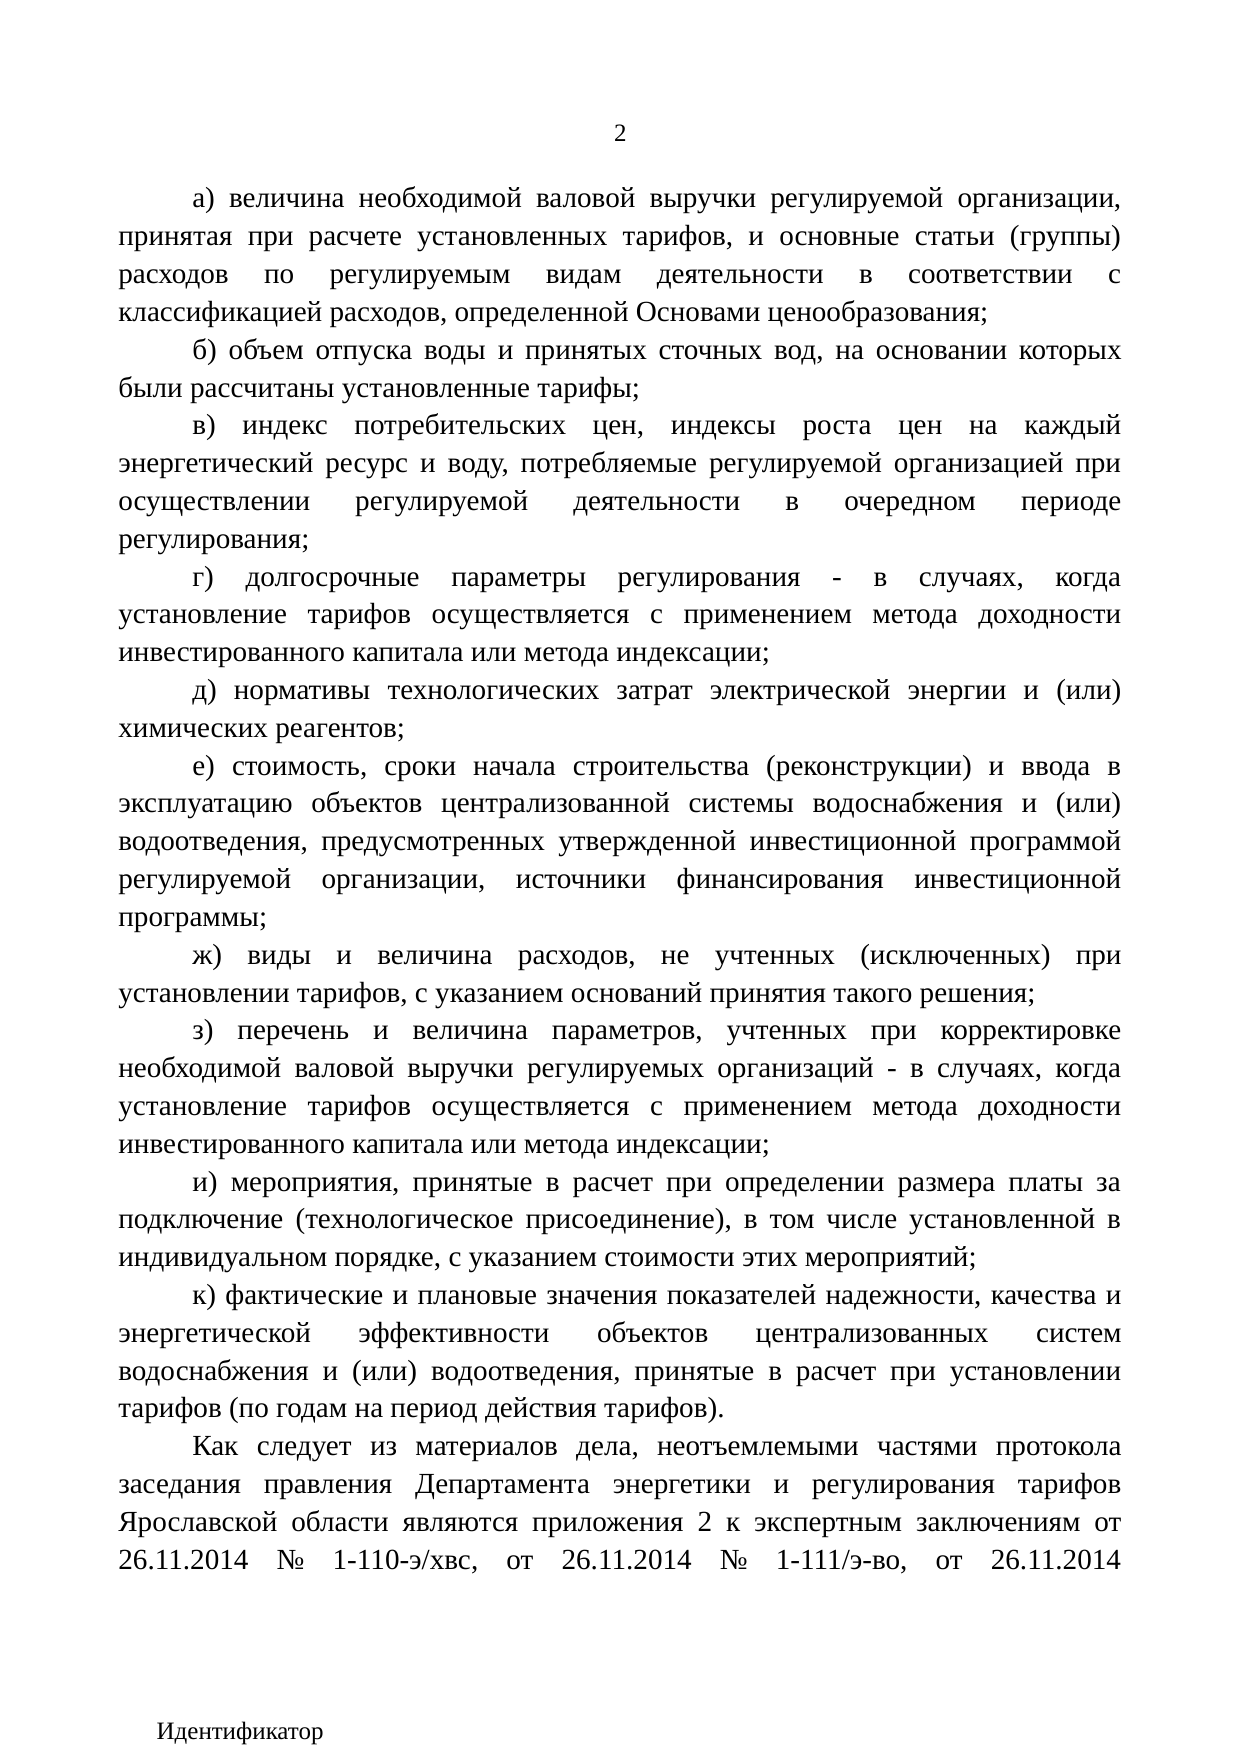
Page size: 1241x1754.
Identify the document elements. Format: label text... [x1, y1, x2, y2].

text в) индекс потребительских цен, индексы роста цен на каждый энергетический ресурс и воду, потребляемые регулируемой организацией при осуществлении регулируемой деятельности в очередном периоде регулирования; [118, 403, 1122, 554]
text е) стоимость, сроки начала строительства (реконструкции) и ввода в эксплуатацию объектов централизованной системы водоснабжения и (или) водоотведения, предусмотренных утвержденной инвестиционной программой регулируемой организации, источники финансирования инвестиционной программы; [118, 743, 1122, 933]
text ж) виды и величина расходов, не учтенных (исключенных) при установлении тарифов, с указанием оснований принятия такого решения; [118, 933, 1122, 1008]
text и) мероприятия, принятые в расчет при определении размера платы за подключение (технологическое присоединение), в том числе установленной в индивидуальном порядке, с указанием стоимости этих мероприятий; [118, 1159, 1122, 1273]
text д) нормативы технологических затрат электрической энергии и (или) химических реагентов; [118, 668, 1122, 743]
text к) фактические и плановые значения показателей надежности, качества и энергетической эффективности объектов централизованных систем водоснабжения и (или) водоотведения, принятые в расчет при установлении тарифов (по годам на период действия тарифов). [118, 1273, 1122, 1424]
text з) перечень и величина параметров, учтенных при корректировке необходимой валовой выручки регулируемых организаций - в случаях, когда установление тарифов осуществляется с применением метода доходности инвестированного капитала или метода индексации; [118, 1008, 1122, 1159]
text а) величина необходимой валовой выручки регулируемой организации, принятая при расчете установленных тарифов, и основные статьи (группы) расходов по регулируемым видам деятельности в соответствии с классификацией расходов, определенной Основами ценообразования; [118, 176, 1122, 328]
text Как следует из материалов дела, неотъемлемыми частями протокола заседания правления Департамента энергетики и регулирования тарифов Ярославской области являются приложения 2 к экспертным заключениям от 26.11.2014 № 1-110-э/хвс, от 26.11.2014 № 1-111/э-во, от 26.11.2014 [118, 1424, 1122, 1575]
text б) объем отпуска воды и принятых сточных вод, на основании которых были рассчитаны установленные тарифы; [118, 328, 1122, 403]
text г) долгосрочные параметры регулирования - в случаях, когда установление тарифов осуществляется с применением метода доходности инвестированного капитала или метода индексации; [118, 554, 1122, 668]
